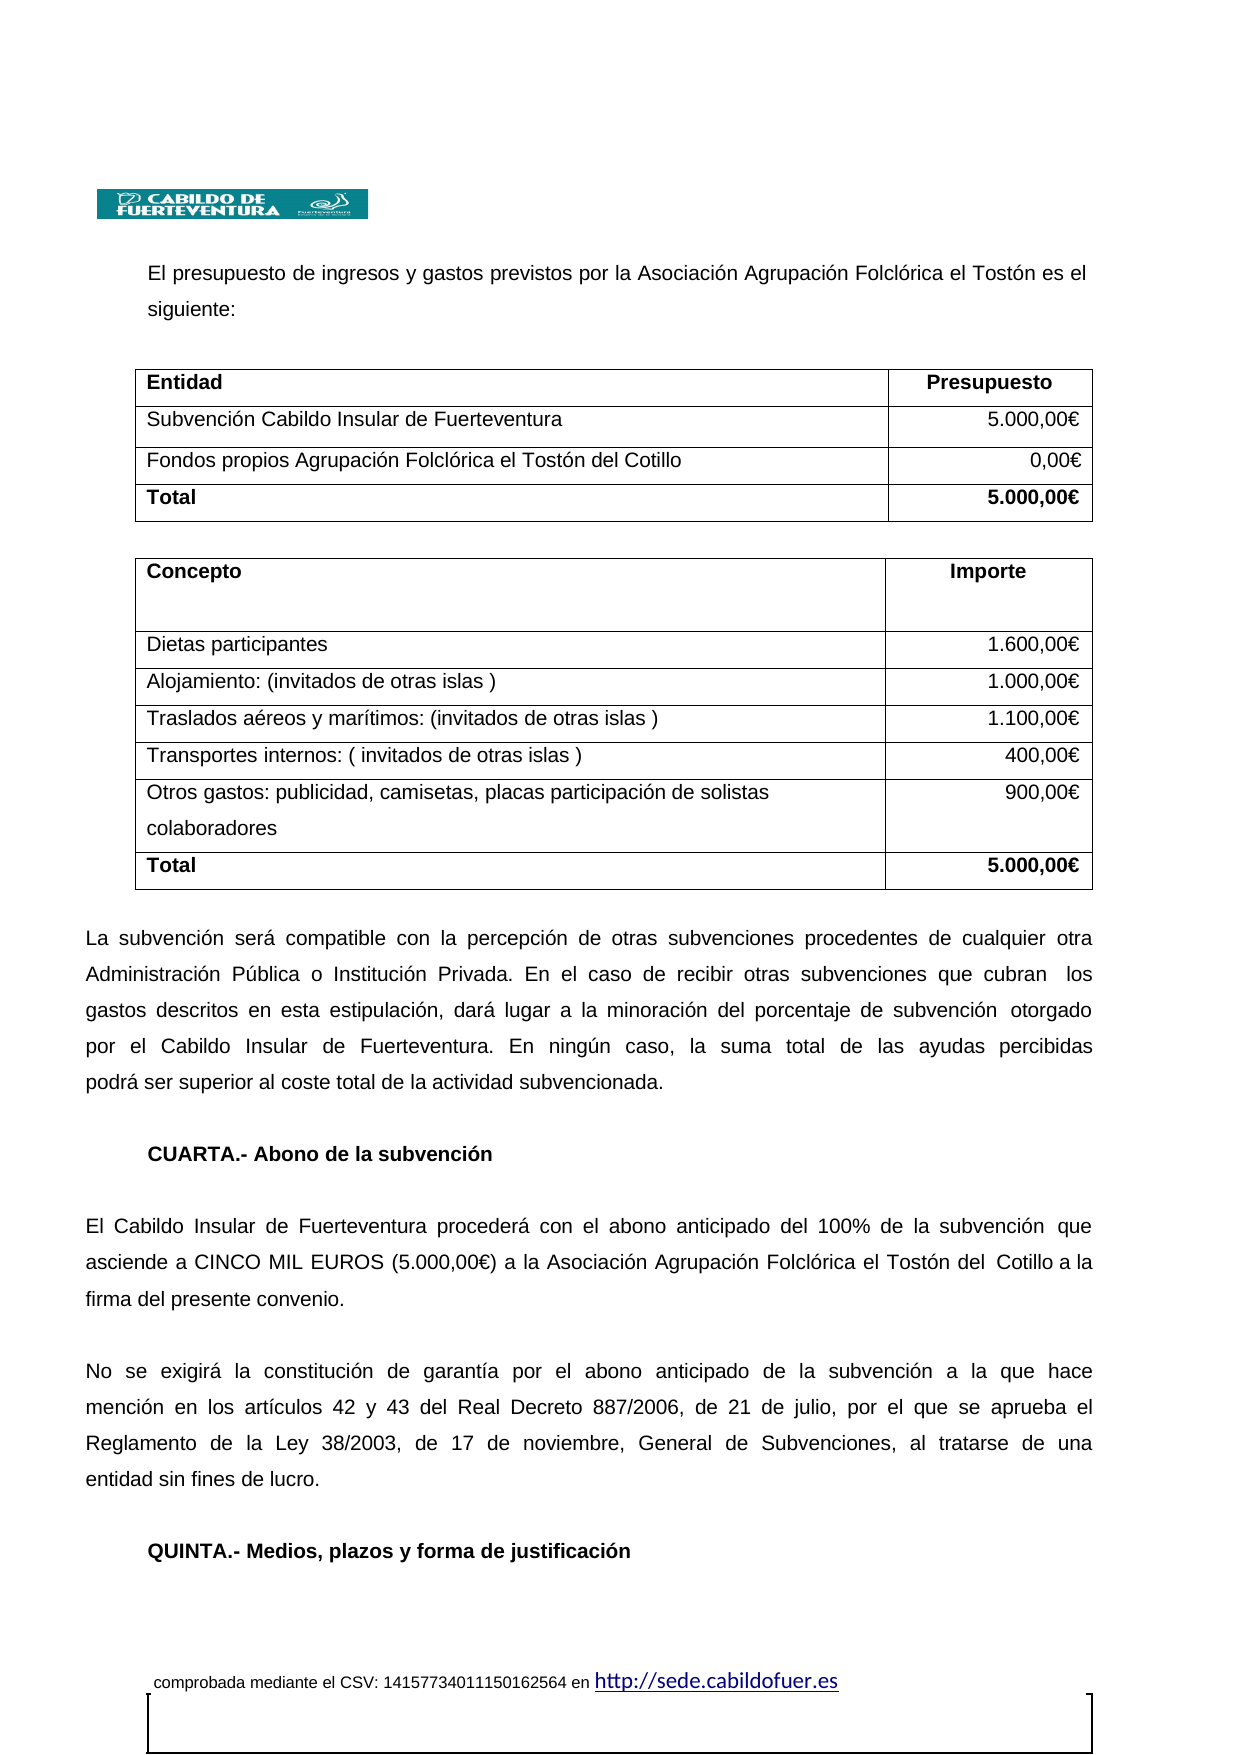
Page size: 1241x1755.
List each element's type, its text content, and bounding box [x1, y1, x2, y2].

table_cell Alojamiento: (invitados de otras islas ) [136, 669, 885, 705]
table_cell 5.000,00€ [889, 485, 1092, 521]
table_cell 1.100,00€ [886, 706, 1092, 742]
table_cell 5.000,00€ [886, 853, 1092, 888]
table_cell 400,00€ [886, 743, 1092, 779]
table_cell Subvención Cabildo Insular de Fuerteventura [136, 407, 888, 447]
table_cell Total [136, 485, 888, 521]
table_header Entidad [136, 370, 888, 406]
subtitle CUARTA.- Abono de la subvención [147, 1142, 1107, 1166]
text La subvención será compatible con la percepción de otras subvenciones procedentes de cualquier otra Administración Pública o Institución Privada. En el caso de recibir otras subvenciones que cubran los gastos descritos en esta estipulación, dará lugar a la minoración del porcentaje de subvención otorgado por el Cabildo Insular de Fuerteventura. En ningún caso, la suma total de las ayudas percibidas podrá ser superior al coste total de la actividad subvencionada. [85, 926, 1093, 1094]
table_cell Total [136, 853, 885, 888]
table_cell Traslados aéreos y marítimos: (invitados de otras islas ) [136, 706, 885, 742]
text No se exigirá la constitución de garantía por el abono anticipado de la subvención a la que hace mención en los artículos 42 y 43 del Real Decreto 887/2006, de 21 de julio, por el que se aprueba el Reglamento de la Ley 38/2003, de 17 de noviembre, General de Subvenciones, al tratarse de una entidad sin fines de lucro. [85, 1358, 1093, 1491]
table_cell 0,00€ [889, 448, 1092, 484]
text El Cabildo Insular de Fuerteventura procederá con el abono anticipado del 100% de la subvención que asciende a CINCO MIL EUROS (5.000,00€) a la Asociación Agrupación Folclórica el Tostón del Cotillo a la firma del presente convenio. [85, 1214, 1093, 1310]
table_cell Otros gastos: publicidad, camisetas, placas participación de solistas colaboradores [136, 780, 885, 852]
table_cell 1.000,00€ [886, 669, 1092, 705]
text El presupuesto de ingresos y gastos previstos por la Asociación Agrupación Folclórica el Tostón es el siguiente: [147, 260, 1107, 320]
table_header Importe [886, 559, 1092, 631]
table_cell Transportes internos: ( invitados de otras islas ) [136, 743, 885, 779]
table_cell 1.600,00€ [886, 632, 1092, 668]
picture [97, 189, 369, 219]
table_cell 5.000,00€ [889, 407, 1092, 447]
table_cell 900,00€ [886, 780, 1092, 852]
table_cell Dietas participantes [136, 632, 885, 668]
subtitle QUINTA.- Medios, plazos y forma de justificación [147, 1539, 1107, 1563]
table_header Presupuesto [889, 370, 1092, 406]
table_cell Fondos propios Agrupación Folclórica el Tostón del Cotillo [136, 448, 888, 484]
table_header Concepto [136, 559, 885, 631]
